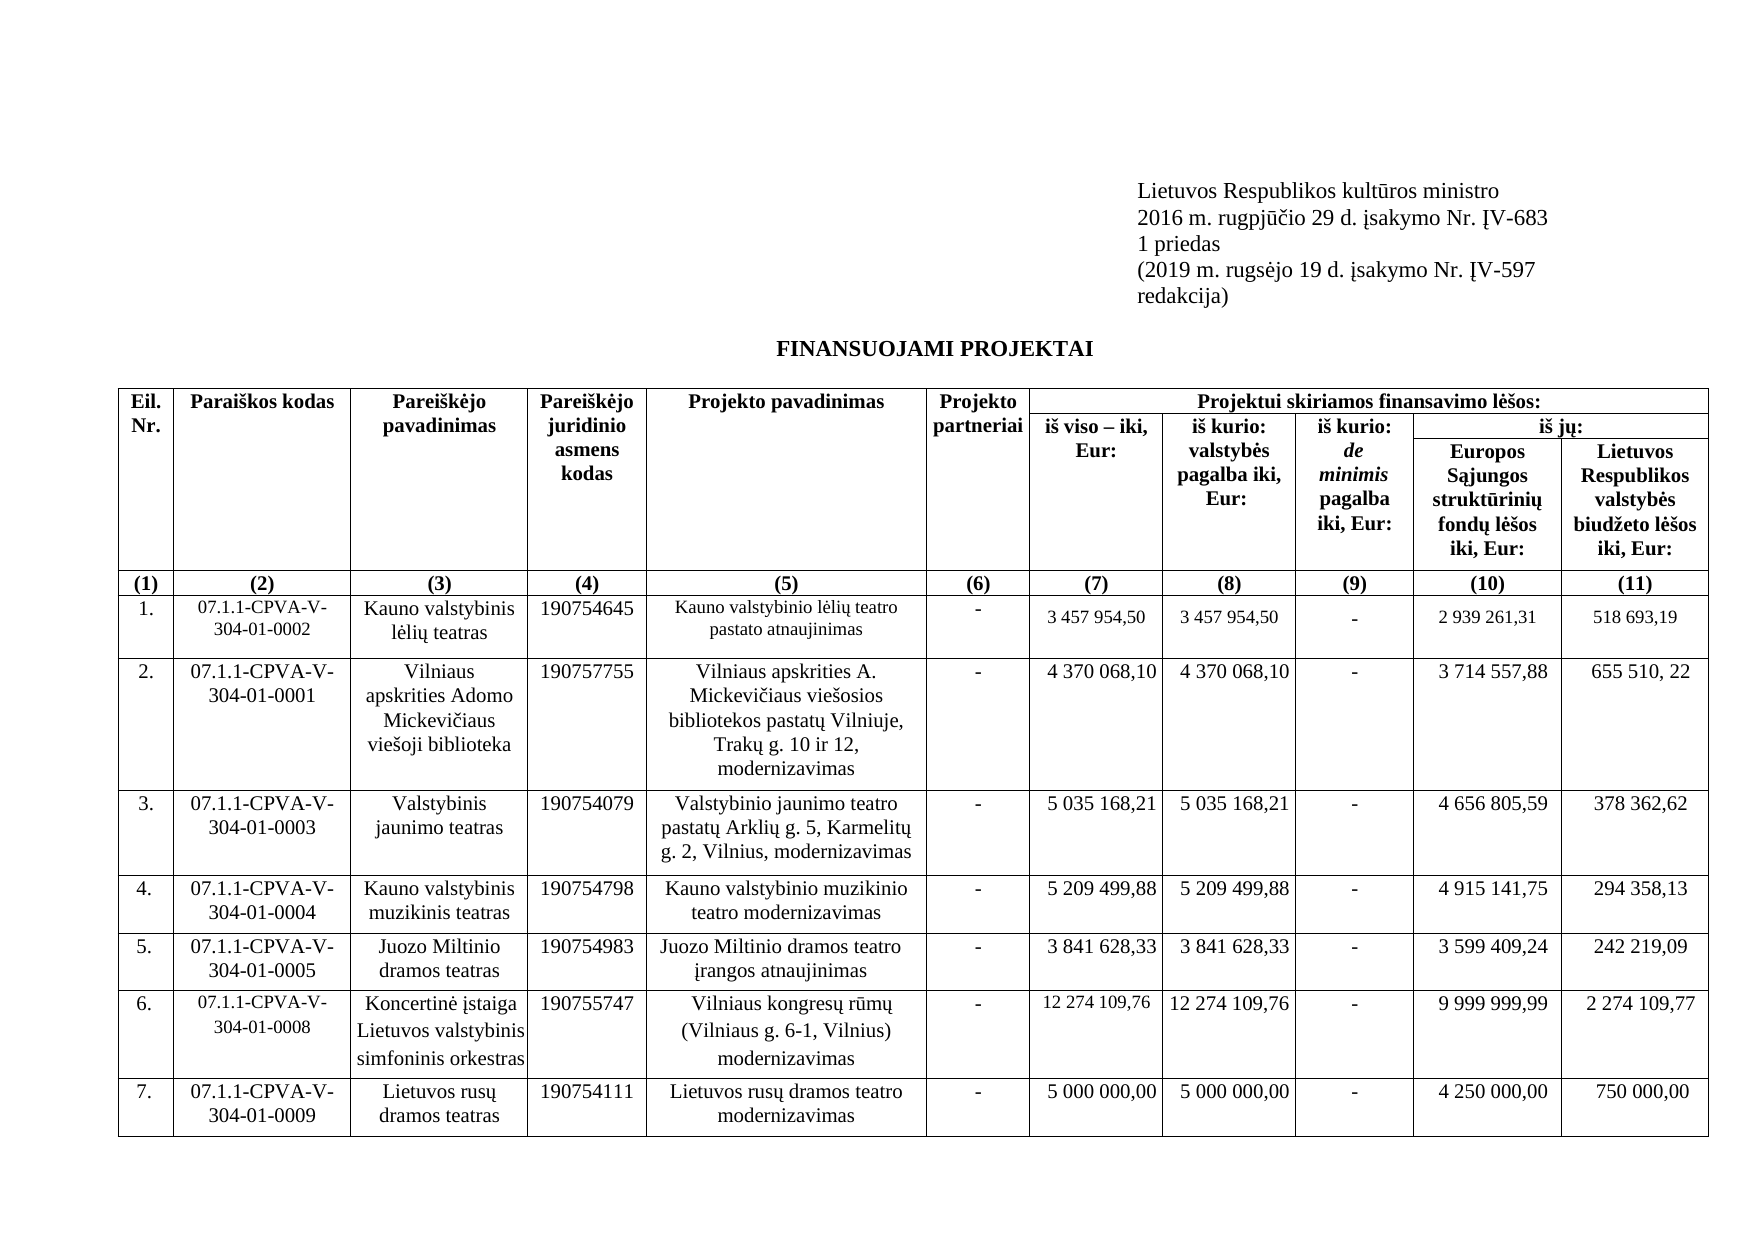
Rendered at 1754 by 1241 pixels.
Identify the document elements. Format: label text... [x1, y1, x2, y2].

text redakcija) [1137, 283, 1668, 309]
table_cell 3. [119, 791, 173, 875]
table_cell - [927, 934, 1029, 990]
table_cell 9 999 999,99 [1414, 991, 1561, 1078]
table_cell (11) [1562, 571, 1708, 595]
table_header Eil. Nr. [119, 389, 173, 570]
table_cell 2 274 109,77 [1562, 991, 1708, 1078]
table_cell Juozo Miltinio dramos teatras [351, 934, 527, 990]
table_cell Valstybinis jaunimo teatras [351, 791, 527, 875]
table_cell Lietuvos rusų dramos teatras [351, 1079, 527, 1136]
table_cell 294 358,13 [1562, 876, 1708, 932]
table_cell - [927, 1079, 1029, 1136]
table_cell (2) [174, 571, 350, 595]
table_cell 6. [119, 991, 173, 1078]
table_cell 07.1.1-CPVA-V-304-01-0004 [174, 876, 350, 932]
table_cell Kauno valstybinio muzikinio teatro modernizavimas [647, 876, 926, 932]
table_cell 12 274 109,76 [1163, 991, 1295, 1078]
table_cell 190754645 [528, 596, 646, 658]
text (2019 m. rugsėjo 19 d. įsakymo Nr. ĮV-597 [1137, 256, 1668, 283]
table_header Pareiškėjo juridinio asmens kodas [528, 389, 646, 570]
table_cell (8) [1163, 571, 1295, 595]
table_cell 4 370 068,10 [1163, 659, 1295, 790]
table_cell - [1296, 876, 1413, 932]
table_cell Vilniaus kongresų rūmų (Vilniaus g. 6-1, Vilnius) modernizavimas [647, 991, 926, 1078]
table_cell Lietuvos rusų dramos teatro modernizavimas [647, 1079, 926, 1136]
table_cell (7) [1030, 571, 1162, 595]
table_cell Lietuvos Respublikos valstybės biudžeto lėšos iki, Eur: [1562, 439, 1708, 570]
table_header Pareiškėjo pavadinimas [351, 389, 527, 570]
table_header Projektui skiriamos finansavimo lėšos: [1030, 389, 1708, 413]
table_cell 1. [119, 596, 173, 658]
table_cell 2. [119, 659, 173, 790]
table_cell 190755747 [528, 991, 646, 1078]
table_cell 190754983 [528, 934, 646, 990]
table_cell 3 841 628,33 [1030, 934, 1162, 990]
table_cell (1) [119, 571, 173, 595]
table_cell - [1296, 659, 1413, 790]
table_cell (6) [927, 571, 1029, 595]
table_cell 750 000,00 [1562, 1079, 1708, 1136]
table_cell Valstybinio jaunimo teatro pastatų Arklių g. 5, Karmelitų g. 2, Vilnius, modernizavimas [647, 791, 926, 875]
table_cell 5. [119, 934, 173, 990]
table_cell (10) [1414, 571, 1561, 595]
table_cell 7. [119, 1079, 173, 1136]
table_cell Vilniaus apskrities A. Mickevičiaus viešosios bibliotekos pastatų Vilniuje, Trakų g. 10 ir 12, modernizavimas [647, 659, 926, 790]
table_cell - [927, 991, 1029, 1078]
table_cell 5 035 168,21 [1030, 791, 1162, 875]
table_cell iš kurio: valstybės pagalba iki, Eur: [1163, 414, 1295, 570]
table_cell - [1296, 1079, 1413, 1136]
table_cell 4 250 000,00 [1414, 1079, 1561, 1136]
table_cell 4 370 068,10 [1030, 659, 1162, 790]
table_cell 5 035 168,21 [1163, 791, 1295, 875]
text 1 priedas [1137, 230, 1668, 256]
table_cell 07.1.1-CPVA-V-304-01-0001 [174, 659, 350, 790]
table_cell 3 599 409,24 [1414, 934, 1561, 990]
table_cell Juozo Miltinio dramos teatro įrangos atnaujinimas [647, 934, 926, 990]
table_cell Kauno valstybinis muzikinis teatras [351, 876, 527, 932]
table_cell 5 209 499,88 [1163, 876, 1295, 932]
table_header Projekto partneriai [927, 389, 1029, 570]
table_cell 3 457 954,50 [1030, 596, 1162, 658]
table_cell 07.1.1-CPVA-V-304-01-0008 [174, 991, 350, 1078]
text Lietuvos Respublikos kultūros ministro [1137, 177, 1668, 203]
table_cell - [1296, 991, 1413, 1078]
table_cell 07.1.1-CPVA-V-304-01-0002 [174, 596, 350, 658]
table_header Projekto pavadinimas [647, 389, 926, 570]
table_cell iš jų: [1414, 414, 1708, 438]
table_cell 3 841 628,33 [1163, 934, 1295, 990]
table_cell 378 362,62 [1562, 791, 1708, 875]
table_cell 4 656 805,59 [1414, 791, 1561, 875]
text 2016 m. rugpjūčio 29 d. įsakymo Nr. ĮV-683 [1137, 203, 1668, 230]
table_cell 07.1.1-CPVA-V-304-01-0005 [174, 934, 350, 990]
table_cell 3 457 954,50 [1163, 596, 1295, 658]
table_cell 5 209 499,88 [1030, 876, 1162, 932]
table_cell (5) [647, 571, 926, 595]
table_cell 190757755 [528, 659, 646, 790]
table_cell 07.1.1-CPVA-V-304-01-0003 [174, 791, 350, 875]
table_cell 5 000 000,00 [1030, 1079, 1162, 1136]
table_cell - [1296, 596, 1413, 658]
table_cell 190754079 [528, 791, 646, 875]
table_header Paraiškos kodas [174, 389, 350, 570]
table_cell - [927, 876, 1029, 932]
table_cell Kauno valstybinis lėlių teatras [351, 596, 527, 658]
table_cell 12 274 109,76 [1030, 991, 1162, 1078]
table_cell 190754111 [528, 1079, 646, 1136]
table_cell 4. [119, 876, 173, 932]
table_cell 518 693,19 [1562, 596, 1708, 658]
table_cell (4) [528, 571, 646, 595]
table_cell - [1296, 791, 1413, 875]
table_cell 07.1.1-CPVA-V-304-01-0009 [174, 1079, 350, 1136]
table_cell (3) [351, 571, 527, 595]
table_cell - [1296, 934, 1413, 990]
table_cell 190754798 [528, 876, 646, 932]
table_cell iš kurio: de minimis pagalba iki, Eur: [1296, 414, 1413, 570]
table_cell iš viso – iki, Eur: [1030, 414, 1162, 570]
table_cell Vilniaus apskrities Adomo Mickevičiaus viešoji biblioteka [351, 659, 527, 790]
table_cell Europos Sąjungos struktūrinių fondų lėšos iki, Eur: [1414, 439, 1561, 570]
table_cell - [927, 791, 1029, 875]
table_cell (9) [1296, 571, 1413, 595]
table_cell - [927, 659, 1029, 790]
table_cell Koncertinė įstaiga Lietuvos valstybinis simfoninis orkestras [351, 991, 527, 1078]
table_cell 2 939 261,31 [1414, 596, 1561, 658]
text FINANSUOJAMI PROJEKTAI [118, 335, 1668, 362]
table_cell 3 714 557,88 [1414, 659, 1561, 790]
table_cell - [927, 596, 1029, 658]
table_cell 4 915 141,75 [1414, 876, 1561, 932]
table_cell 5 000 000,00 [1163, 1079, 1295, 1136]
table_cell 242 219,09 [1562, 934, 1708, 990]
table_cell 655 510, 22 [1562, 659, 1708, 790]
table_cell Kauno valstybinio lėlių teatro pastato atnaujinimas [647, 596, 926, 658]
